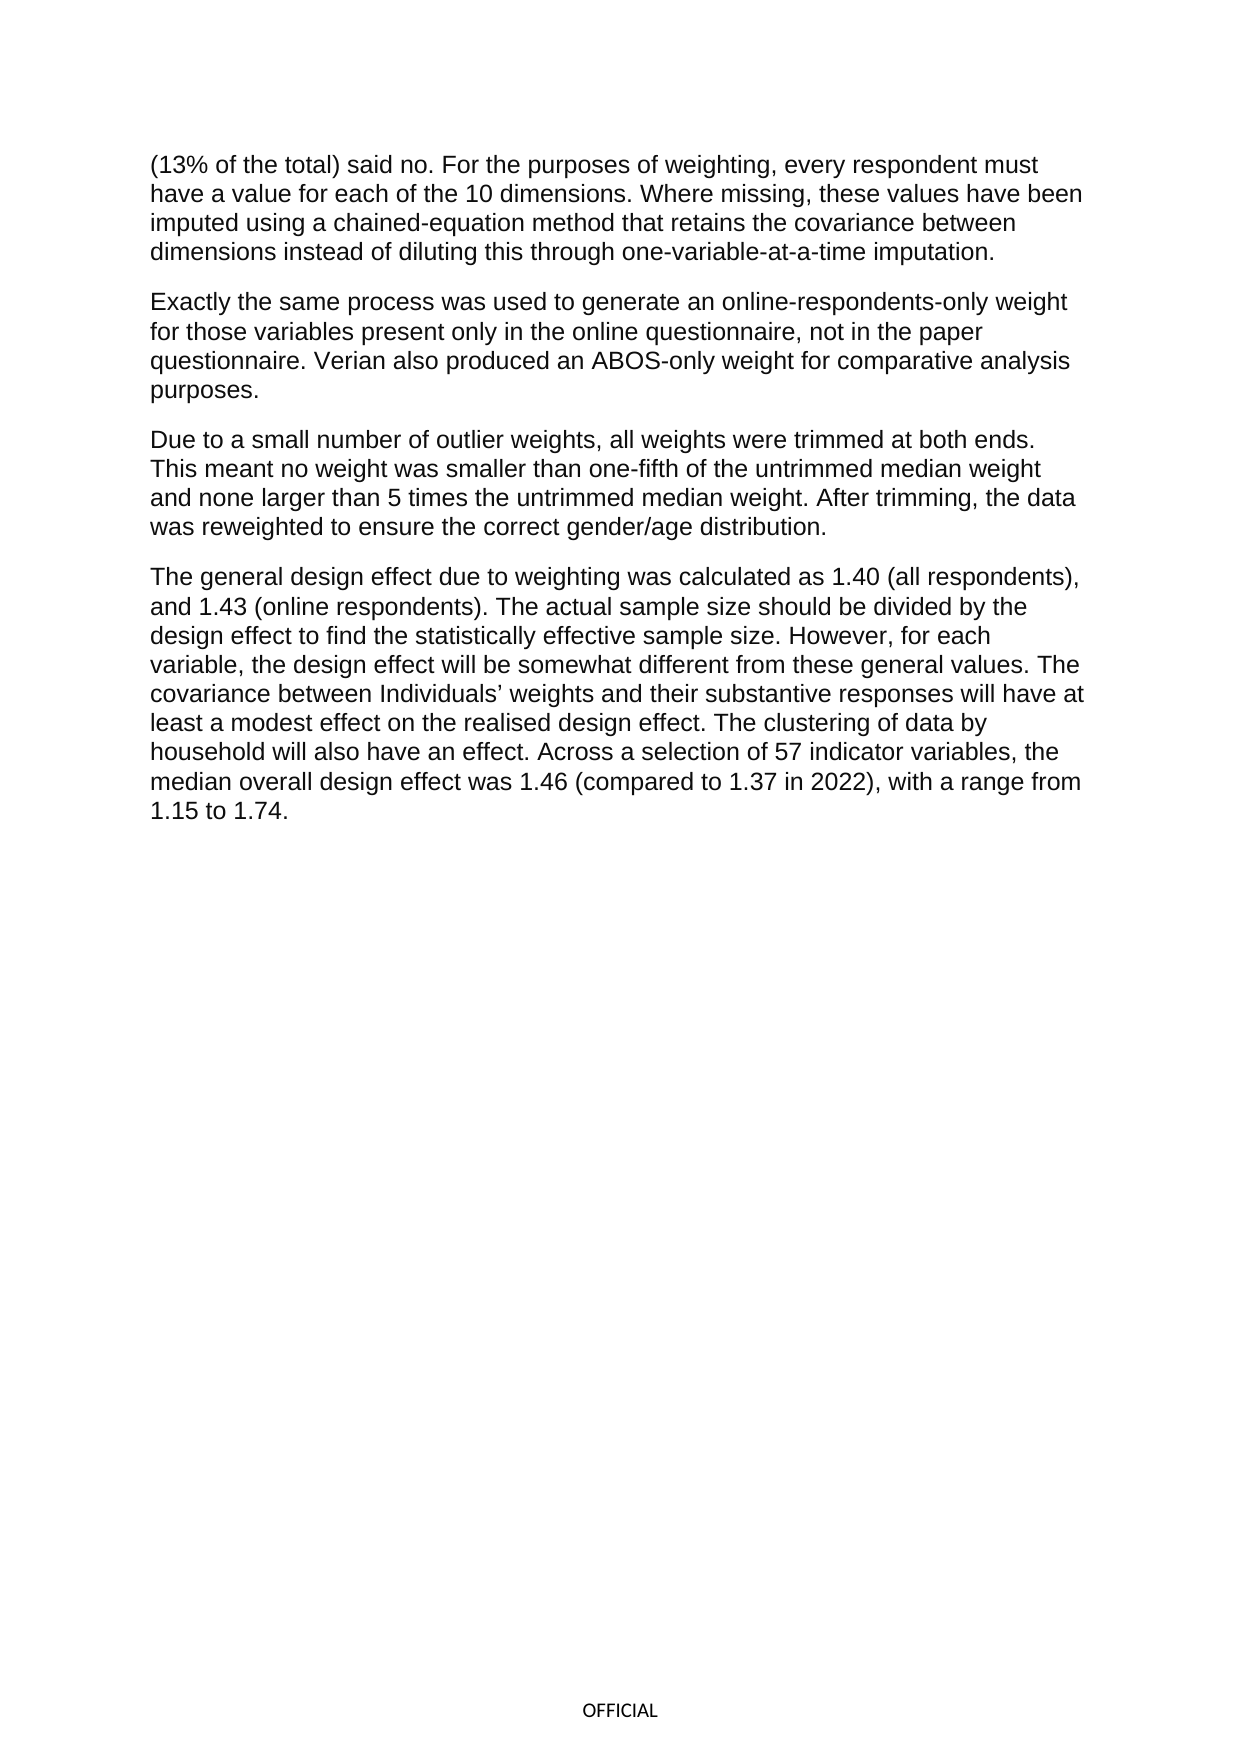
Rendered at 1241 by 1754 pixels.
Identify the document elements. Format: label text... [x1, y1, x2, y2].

text Due to a small number of outlier weights, all weights were trimmed at both ends. This meant no weight was smaller than one-fifth of the untrimmed median weight and none larger than 5 times the untrimmed median weight. After trimming, the data was reweighted to ensure the correct gender/age distribution. [150, 425, 1090, 542]
text Exactly the same process was used to generate an online-respondents-only weight for those variables present only in the online questionnaire, not in the paper questionnaire. Verian also produced an ABOS-only weight for comparative analysis purposes. [150, 287, 1090, 404]
text (13% of the total) said no. For the purposes of weighting, every respondent must have a value for each of the 10 dimensions. Where missing, these values have been imputed using a chained-equation method that retains the covariance between dimensions instead of diluting this through one-variable-at-a-time imputation. [150, 150, 1090, 267]
text The general design effect due to weighting was calculated as 1.40 (all respondents), and 1.43 (online respondents). The actual sample size should be divided by the design effect to find the statistically effective sample size. However, for each variable, the design effect will be somewhat different from these general values. The covariance between Individuals’ weights and their substantive responses will have at least a modest effect on the realised design effect. The clustering of data by household will also have an effect. Across a selection of 57 indicator variables, the median overall design effect was 1.46 (compared to 1.37 in 2022), with a range from 1.15 to 1.74. [150, 562, 1090, 825]
